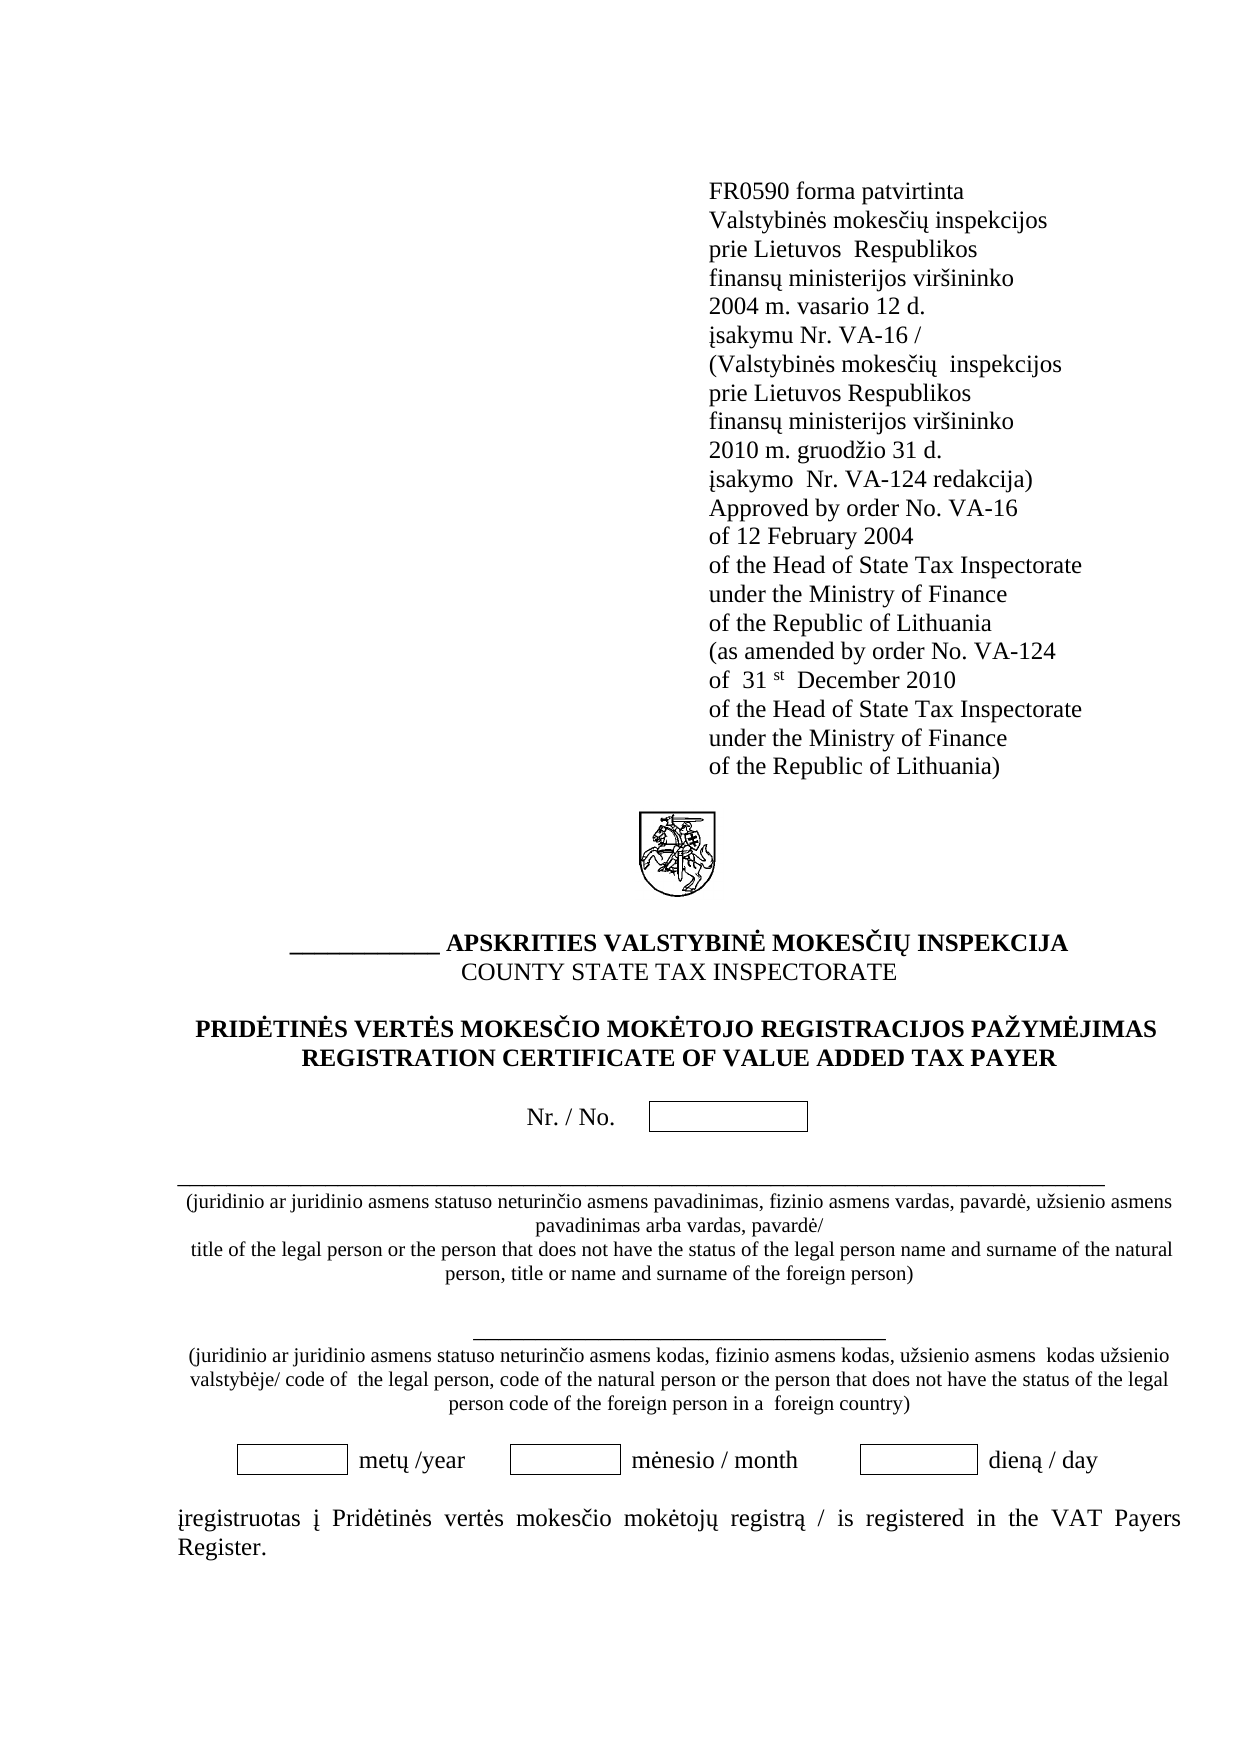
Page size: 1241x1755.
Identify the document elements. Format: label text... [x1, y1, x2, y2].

text ____________ apskrities valstybinė mokesčių inspekcijA [177, 928, 1181, 957]
text of 12 February 2004 [177, 521, 1181, 550]
text Valstybinės mokesčių inspekcijos [177, 205, 1181, 234]
text (juridinio ar juridinio asmens statuso neturinčio asmens kodas, fizinio asmens kodas, užsienio asmens kodas užsienio valstybėje/ code of the legal person, code of the natural person or the person that does not have the status of the legal person code of the foreign person in a foreign country) [177, 1343, 1181, 1415]
subtitle PRIDĖTINĖS VERTĖS MOKESČIO MOKĖTOJO Registracijos pažymėjimas [177, 1014, 1181, 1043]
table_header [808, 1101, 1122, 1131]
table_header [511, 1445, 620, 1473]
table_header [238, 1445, 347, 1473]
text of the Republic of Lithuania) [177, 751, 1181, 780]
text under the Ministry of Finance [177, 723, 1181, 751]
text įregistruotas į Pridėtinės vertės mokesčio mokėtojų registrą / is registered in the VAT Payers Register. [177, 1503, 1181, 1561]
table_header [650, 1102, 807, 1131]
text County state tax inspectorate [177, 957, 1181, 986]
text _ [177, 1160, 1181, 1189]
text (as amended by order No. VA-124 [177, 636, 1181, 665]
table_header Nr. / No. [492, 1101, 649, 1131]
text FR0590 forma patvirtinta [177, 176, 1181, 205]
text 2004 m. vasario 12 d. [177, 291, 1181, 320]
text of 31 st December 2010 [177, 665, 1181, 694]
text title of the legal person or the person that does not have the status of the legal person name and surname of the natural person, title or name and surname of the foreign person) [177, 1237, 1181, 1285]
table_header dieną / day [978, 1444, 1152, 1473]
table_header [861, 1445, 977, 1473]
text (Valstybinės mokesčių inspekcijos [177, 349, 1181, 378]
text prie Lietuvos Respublikos [177, 378, 1181, 406]
text finansų ministerijos viršininko [177, 406, 1181, 435]
text of the Republic of Lithuania [177, 608, 1181, 636]
table_header mėnesio / month [621, 1444, 860, 1473]
text finansų ministerijos viršininko [177, 263, 1181, 291]
table_header [177, 1101, 492, 1131]
text prie Lietuvos Respublikos [177, 234, 1181, 263]
text įsakymu Nr. VA-16 / [177, 320, 1181, 349]
subtitle REGISTRATION CERTIFICATE OF VALUE ADDED TAX PAYER [177, 1043, 1181, 1072]
text 2010 m. gruodžio 31 d. [177, 435, 1181, 464]
text (juridinio ar juridinio asmens statuso neturinčio asmens pavadinimas, fizinio asmens vardas, pavardė, užsienio asmens pavadinimas arba vardas, pavardė/ [177, 1189, 1181, 1237]
text įsakymo Nr. VA-124 redakcija) [177, 464, 1181, 493]
table_header [207, 1444, 237, 1473]
text _________________________________ [177, 1314, 1181, 1343]
text of the Head of State Tax Inspectorate [177, 550, 1181, 579]
text under the Ministry of Finance [177, 579, 1181, 608]
table_header metų /year [348, 1444, 510, 1473]
text Approved by order No. VA-16 [177, 493, 1181, 521]
text of the Head of State Tax Inspectorate [177, 694, 1181, 723]
